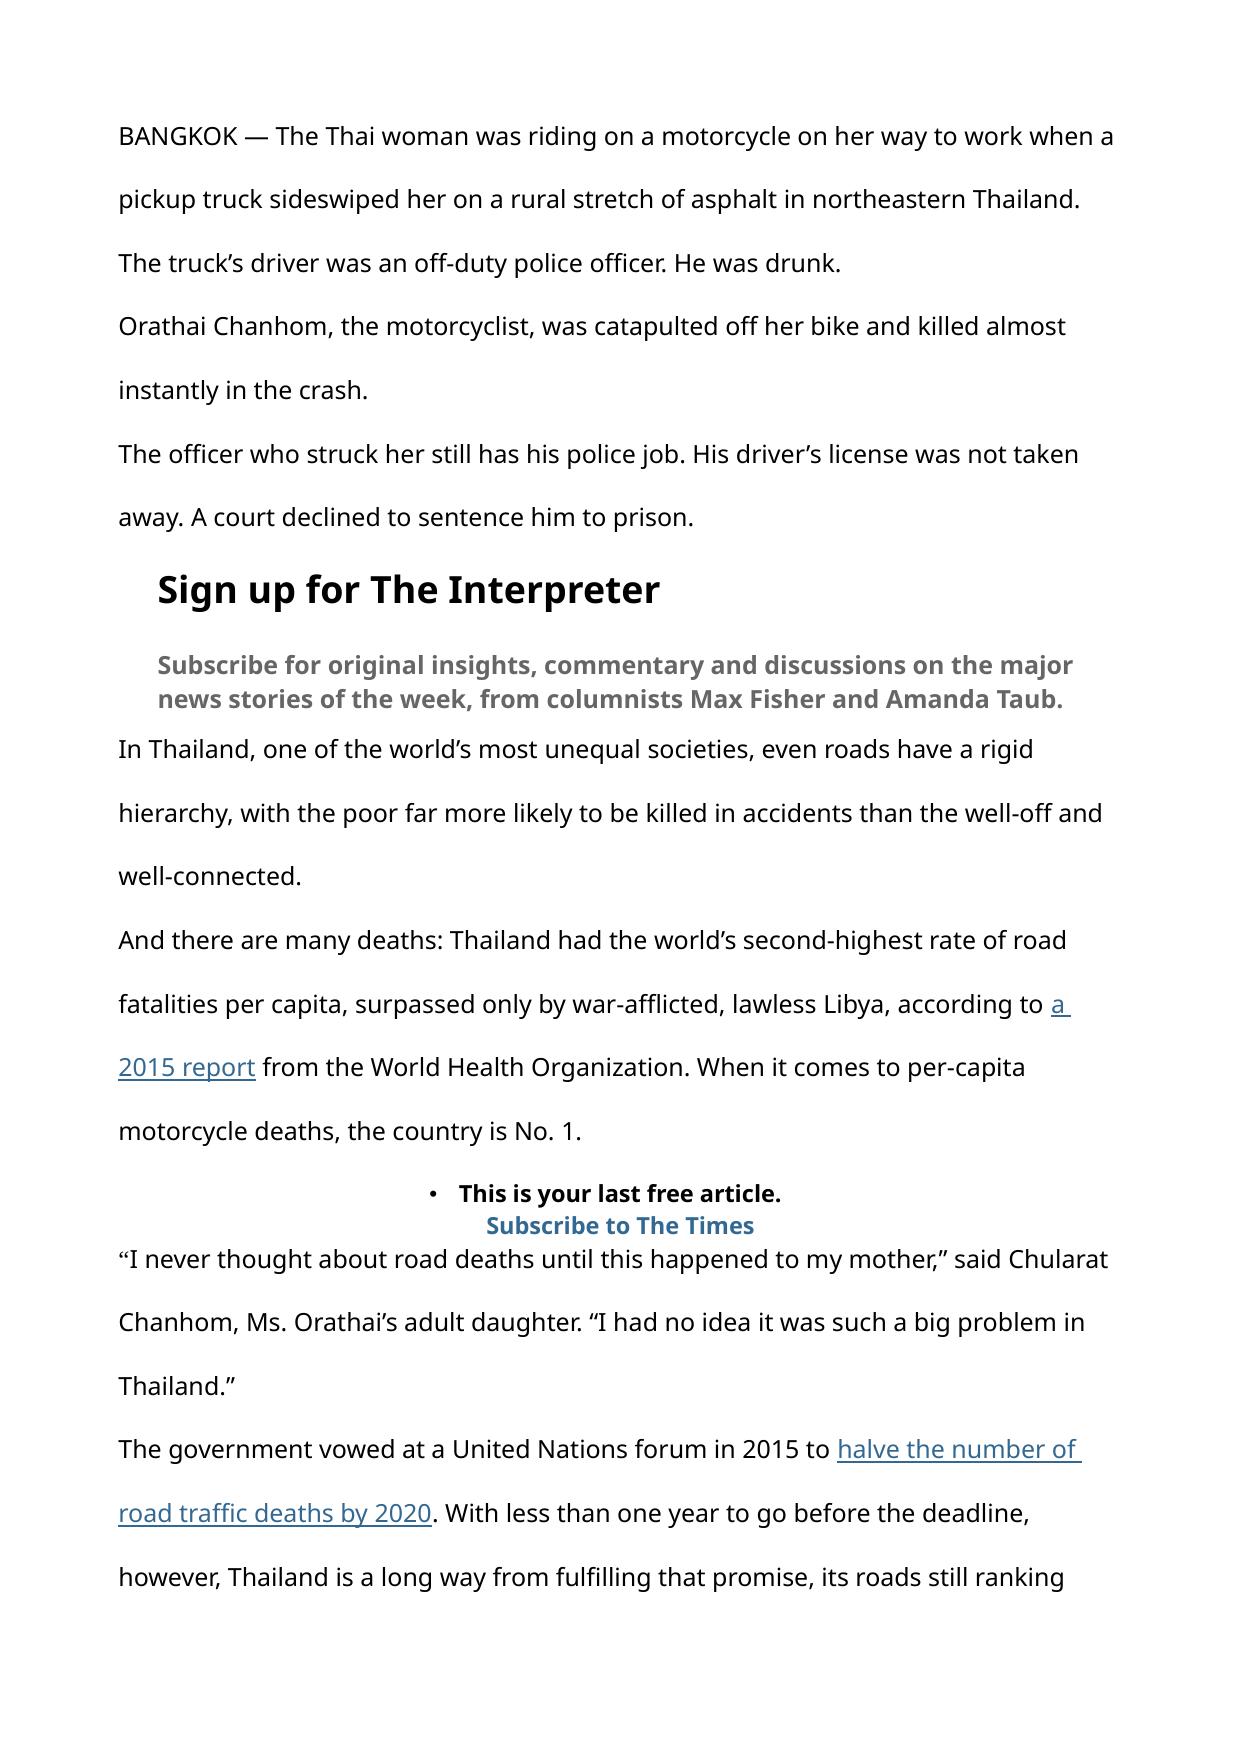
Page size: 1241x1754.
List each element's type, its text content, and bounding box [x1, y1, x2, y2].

text Subscribe for original insights, commentary and discussions on the major news stories of the week, from columnists Max Fisher and Amanda Taub. [157, 648, 1083, 716]
text The officer who struck her still has his police job. His driver’s license was not taken away. A court declined to sentence him to prison. [118, 436, 1122, 534]
text The government vowed at a United Nations forum in 2015 to halve the number of road traffic deaths by 2020. With less than one year to go before the deadline, however, Thailand is a long way from fulfilling that promise, its roads still ranking [118, 1432, 1122, 1593]
text Subscribe to The Times [157, 1209, 1083, 1241]
text “I never thought about road deaths until this happened to my mother,” said Chularat Chanhom, Ms. Orathai’s adult daughter. “I had no idea it was such a big problem in Thailand.” [118, 1241, 1122, 1403]
text In Thailand, one of the world’s most unequal societies, even roads have a rigid hierarchy, with the poor far more likely to be killed in accidents than the well-off and well-connected. [118, 732, 1122, 893]
subtitle Sign up for The Interpreter [157, 564, 1083, 615]
text Orathai Chanhom, the motorcyclist, was catapulted off her bike and killed almost instantly in the crash. [118, 309, 1122, 407]
list This is your last free article. [157, 1177, 1083, 1209]
text BANGKOK — The Thai woman was riding on a motorcycle on her way to work when a pickup truck sideswiped her on a rural stretch of asphalt in northeastern Thailand. The truck’s driver was an off-duty police officer. He was drunk. [118, 118, 1122, 279]
text And there are many deaths: Thailand had the world’s second-highest rate of road fatalities per capita, surpassed only by war-afflicted, lawless Libya, according to a 2015 report from the World Health Organization. When it comes to per-capita motorcycle deaths, the country is No. 1. [118, 923, 1122, 1148]
